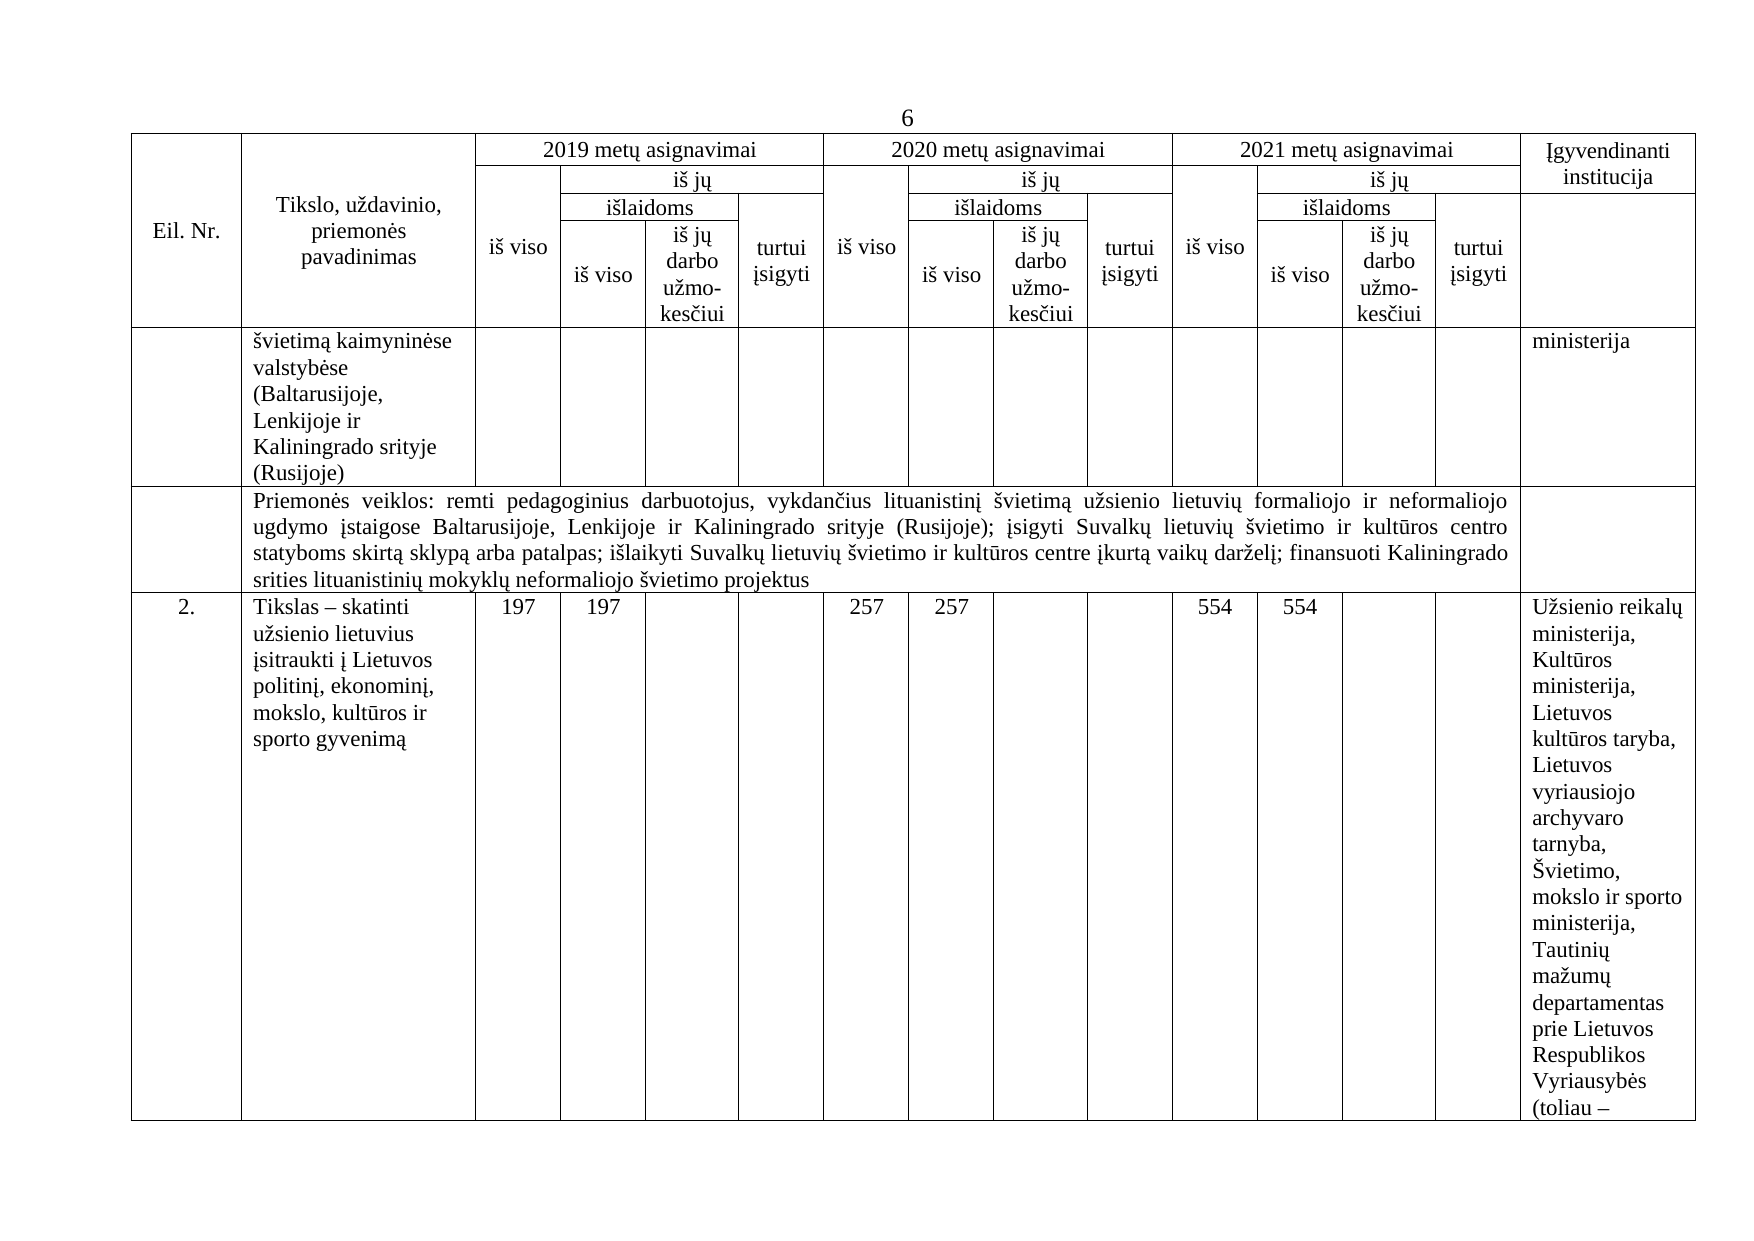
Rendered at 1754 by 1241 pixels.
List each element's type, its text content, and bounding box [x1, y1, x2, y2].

table_cell iš jų [561, 166, 823, 193]
table_cell išlaidoms [561, 194, 738, 220]
table_cell Užsienio reikalų ministerija, Kultūros ministerija, Lietuvos kultūros taryba, Lietuvos vyriausiojo archyvaro tarnyba, Švietimo, mokslo ir sporto ministerija, Tautinių mažumų departamentas prie Lietuvos Respublikos Vyriausybės (toliau – [1521, 593, 1695, 1120]
table_cell [1436, 593, 1520, 1120]
table_cell ministerija [1521, 328, 1695, 486]
table_cell [1436, 328, 1520, 486]
table_header 2020 metų asignavimai [824, 134, 1172, 165]
table_cell [132, 487, 241, 592]
table_cell [1258, 328, 1342, 486]
table_cell [994, 328, 1087, 486]
table_cell [646, 328, 738, 486]
table_cell iš viso [476, 166, 560, 327]
table_cell 554 [1173, 593, 1257, 1120]
table_cell Priemonės veiklos: remti pedagoginius darbuotojus, vykdančius lituanistinį švietimą užsienio lietuvių formaliojo ir neformaliojo ugdymo įstaigose Baltarusijoje, Lenkijoje ir Kaliningrado srityje (Rusijoje); įsigyti Suvalkų lietuvių švietimo ir kultūros centro statyboms skirtą sklypą arba patalpas; išlaikyti Suvalkų lietuvių švietimo ir kultūros centre įkurtą vaikų darželį; finansuoti Kaliningrado srities lituanistinių mokyklų neformaliojo švietimo projektus [242, 487, 1520, 592]
table_cell iš viso [1258, 221, 1342, 327]
table_cell 257 [909, 593, 993, 1120]
table_cell turtui įsigyti [1436, 194, 1520, 327]
table_cell [739, 328, 823, 486]
table_header 2019 metų asignavimai [476, 134, 823, 165]
table_cell 197 [561, 593, 645, 1120]
table_cell [824, 328, 908, 486]
table_cell [646, 593, 738, 1120]
table_cell [1088, 328, 1172, 486]
table_cell Tikslas – skatinti užsienio lietuvius įsitraukti į Lietuvos politinį, ekonominį, mokslo, kultūros ir sporto gyvenimą [242, 593, 475, 1120]
table_cell [1521, 194, 1695, 327]
table_cell iš jų darbo užmo-kesčiui [1343, 221, 1435, 327]
table_cell [1173, 328, 1257, 486]
table_header Tikslo, uždavinio, priemonės pavadinimas [242, 134, 475, 327]
table_cell [739, 593, 823, 1120]
table_cell [1088, 593, 1172, 1120]
table_cell [994, 593, 1087, 1120]
table_cell 2. [132, 593, 241, 1120]
table_cell turtui įsigyti [739, 194, 823, 327]
table_cell [1343, 328, 1435, 486]
table_cell iš viso [824, 166, 908, 327]
table_cell iš jų darbo užmo-kesčiui [646, 221, 738, 327]
table_cell švietimą kaimyninėse valstybėse (Baltarusijoje, Lenkijoje ir Kaliningrado srityje (Rusijoje) [242, 328, 475, 486]
table_cell [561, 328, 645, 486]
table_cell 197 [476, 593, 560, 1120]
table_cell iš jų darbo užmo-kesčiui [994, 221, 1087, 327]
table_cell [909, 328, 993, 486]
table_cell [132, 328, 241, 486]
table_cell [1343, 593, 1435, 1120]
table_cell iš viso [561, 221, 645, 327]
table_cell iš jų [1258, 166, 1520, 193]
table_cell turtui įsigyti [1088, 194, 1172, 327]
table_header 2021 metų asignavimai [1173, 134, 1520, 165]
table_header Eil. Nr. [132, 134, 241, 327]
table_cell [1521, 487, 1695, 592]
table_cell 257 [824, 593, 908, 1120]
table_cell [476, 328, 560, 486]
table_cell išlaidoms [1258, 194, 1435, 220]
table_cell iš viso [1173, 166, 1257, 327]
table_cell iš jų [909, 166, 1172, 193]
table_cell iš viso [909, 221, 993, 327]
table_header Įgyvendinanti institucija [1521, 134, 1695, 193]
table_cell 554 [1258, 593, 1342, 1120]
table_cell išlaidoms [909, 194, 1087, 220]
